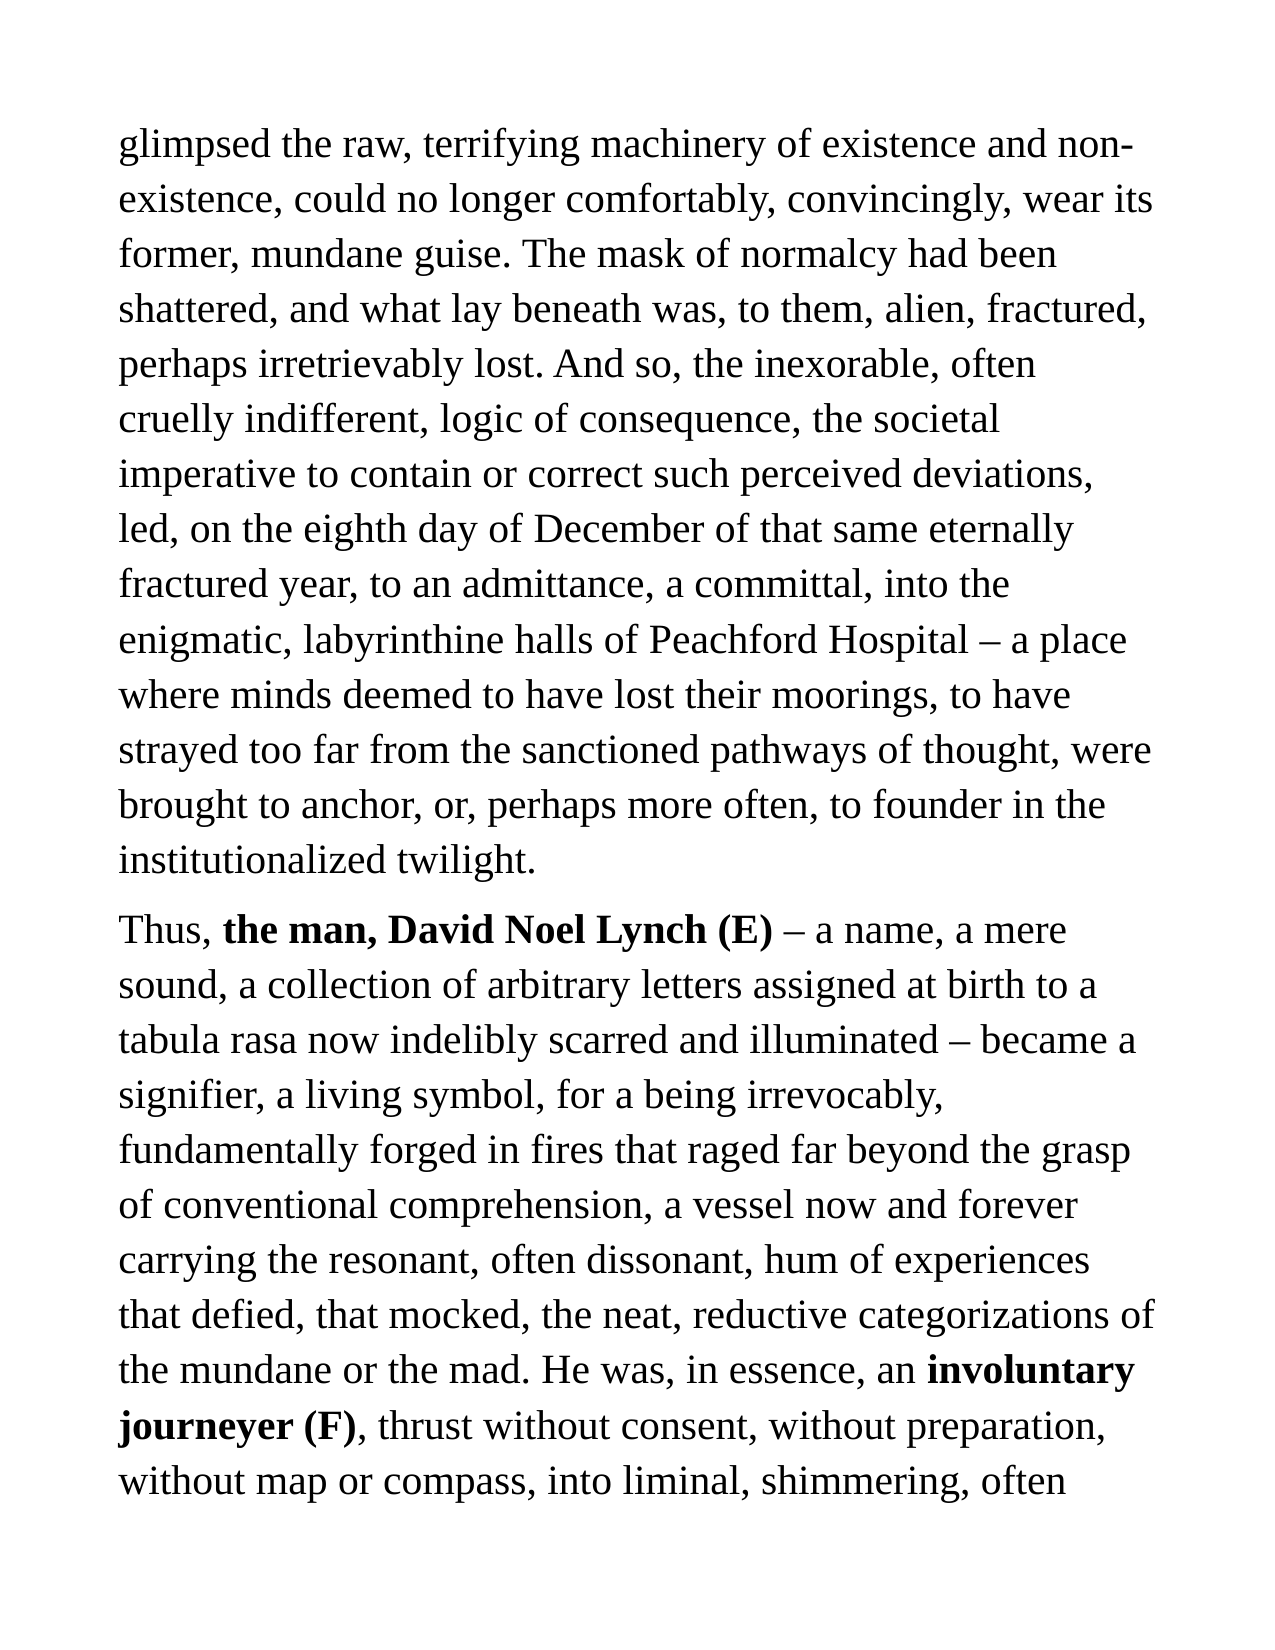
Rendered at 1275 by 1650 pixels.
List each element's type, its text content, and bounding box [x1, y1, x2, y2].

text Thus, the man, David Noel Lynch (E) – a name, a mere sound, a collection of arbitrary letters assigned at birth to a tabula rasa now indelibly scarred and illuminated – became a signifier, a living symbol, for a being irrevocably, fundamentally forged in fires that raged far beyond the grasp of conventional comprehension, a vessel now and forever carrying the resonant, often dissonant, hum of experiences that defied, that mocked, the neat, reductive categorizations of the mundane or the mad. He was, in essence, an involuntary journeyer (F), thrust without consent, without preparation, without map or compass, into liminal, shimmering, often [118, 904, 1157, 1503]
text glimpsed the raw, terrifying machinery of existence and non-existence, could no longer comfortably, convincingly, wear its former, mundane guise. The mask of normalcy had been shattered, and what lay beneath was, to them, alien, fractured, perhaps irretrievably lost. And so, the inexorable, often cruelly indifferent, logic of consequence, the societal imperative to contain or correct such perceived deviations, led, on the eighth day of December of that same eternally fractured year, to an admittance, a committal, into the enigmatic, labyrinthine halls of Peachford Hospital – a place where minds deemed to have lost their moorings, to have strayed too far from the sanctioned pathways of thought, were brought to anchor, or, perhaps more often, to founder in the institutionalized twilight. [118, 118, 1157, 882]
